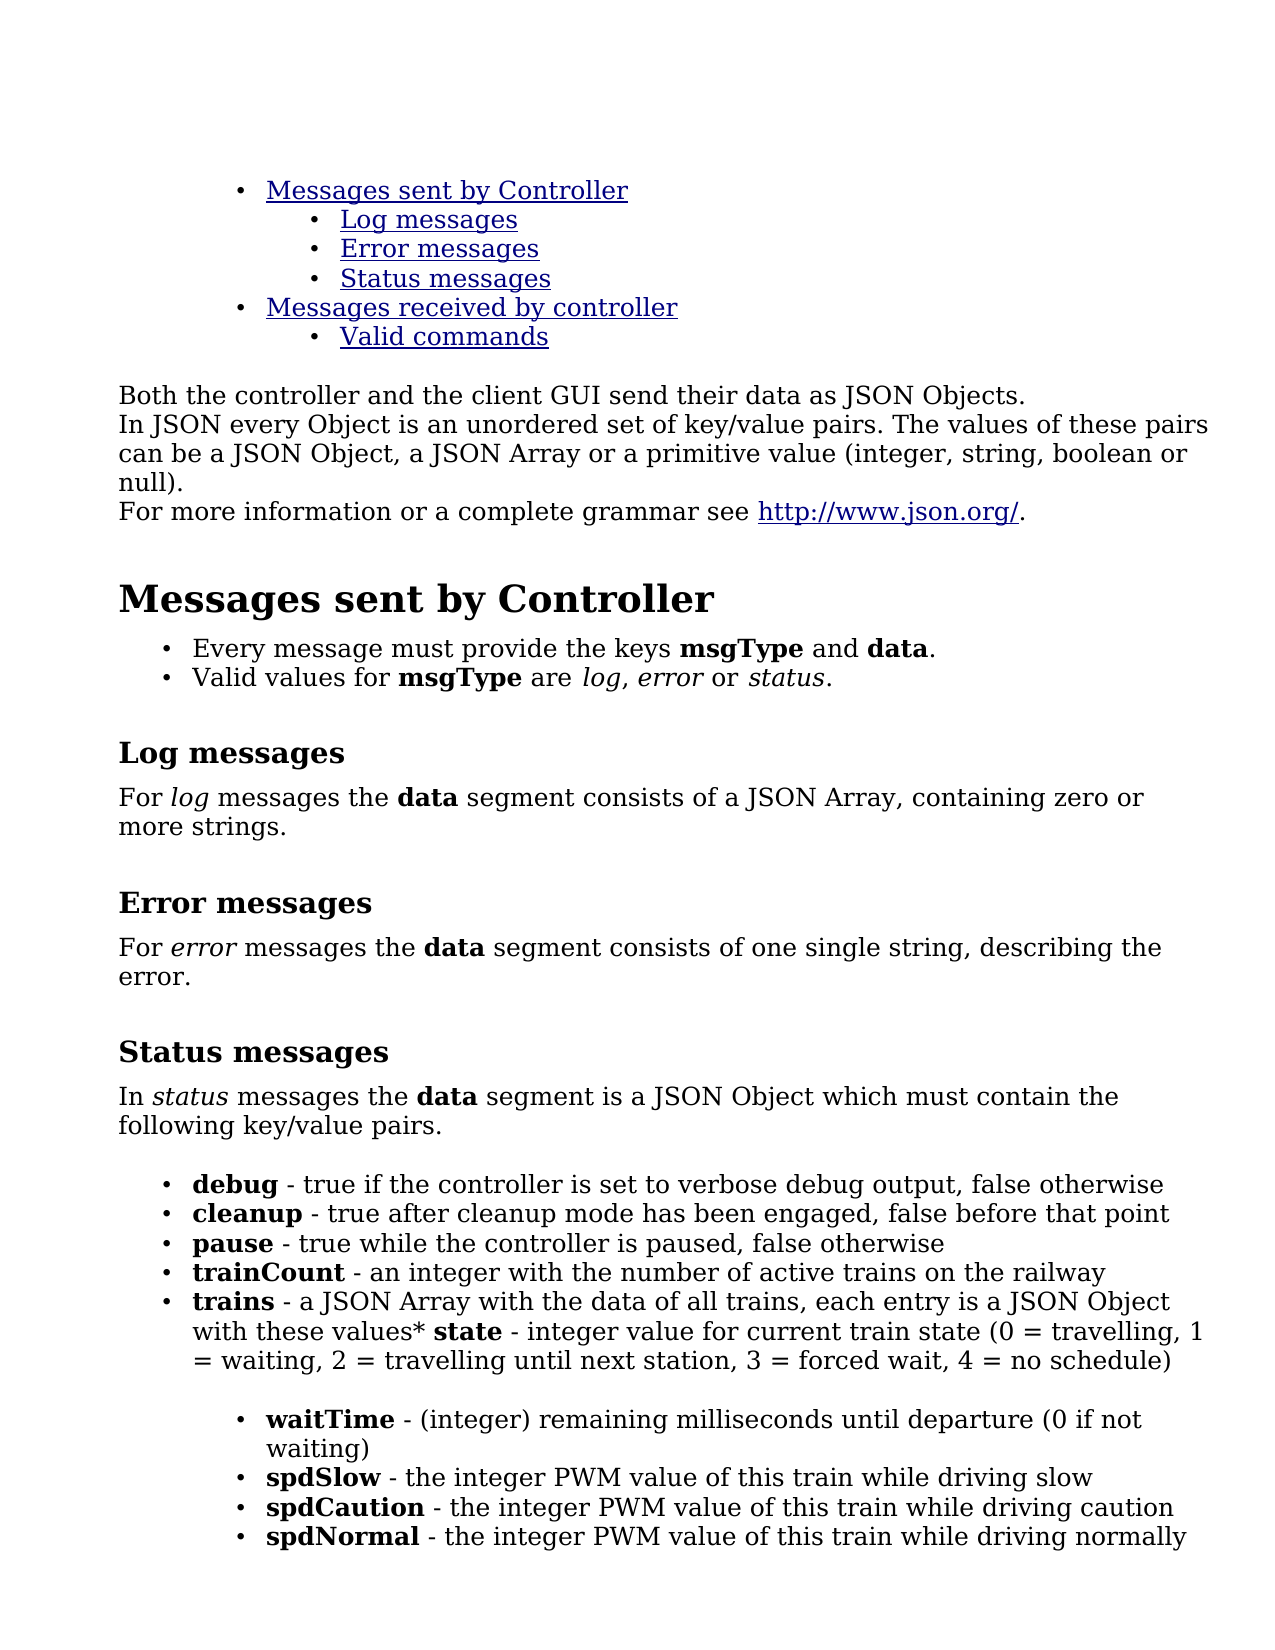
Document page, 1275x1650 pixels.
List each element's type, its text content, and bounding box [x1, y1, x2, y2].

list debug - true if the controller is set to verbose debug output, false otherwise [162, 1170, 1216, 1199]
list Messages received by controller [236, 293, 1216, 322]
list Status messages [310, 264, 1216, 293]
list Every message must provide the keys msgType and data. [162, 633, 1216, 663]
text For error messages the data segment consists of one single string, describing the error. [118, 932, 1216, 991]
list spdNormal - the integer PWM value of this train while driving normally [236, 1522, 1216, 1551]
list pause - true while the controller is paused, false otherwise [162, 1229, 1216, 1258]
text In status messages the data segment is a JSON Object which must contain the following key/value pairs. [118, 1082, 1216, 1140]
subtitle Status messages [118, 1035, 1216, 1069]
list spdCaution - the integer PWM value of this train while driving caution [236, 1493, 1216, 1522]
list waitTime - (integer) remaining milliseconds until departure (0 if not waiting) [236, 1405, 1216, 1463]
list cleanup - true after cleanup mode has been engaged, false before that point [162, 1199, 1216, 1229]
list Log messages [310, 206, 1216, 235]
list trains - a JSON Array with the data of all trains, each entry is a JSON Object with these values* state - integer value for current train state (0 = travelling, 1 = waiting, 2 = travelling until next station, 3 = forced wait, 4 = no schedule) [162, 1287, 1216, 1375]
text Both the controller and the client GUI send their data as JSON Objects. In JSON every Object is an unordered set of key/value pairs. The values of these pairs can be a JSON Object, a JSON Array or a primitive value (integer, string, boolean or null). For more information or a complete grammar see http://www.json.org/. [118, 381, 1216, 527]
subtitle Messages sent by Controller [118, 577, 1216, 621]
subtitle Log messages [118, 736, 1216, 771]
subtitle Error messages [118, 886, 1216, 920]
text For log messages the data segment consists of a JSON Array, containing zero or more strings. [118, 783, 1216, 842]
list Error messages [310, 235, 1216, 264]
list trainCount - an integer with the number of active trains on the railway [162, 1258, 1216, 1287]
list Messages sent by Controller [236, 176, 1216, 206]
list Valid commands [310, 322, 1216, 351]
list Valid values for msgType are log, error or status. [162, 663, 1216, 692]
list spdSlow - the integer PWM value of this train while driving slow [236, 1463, 1216, 1493]
